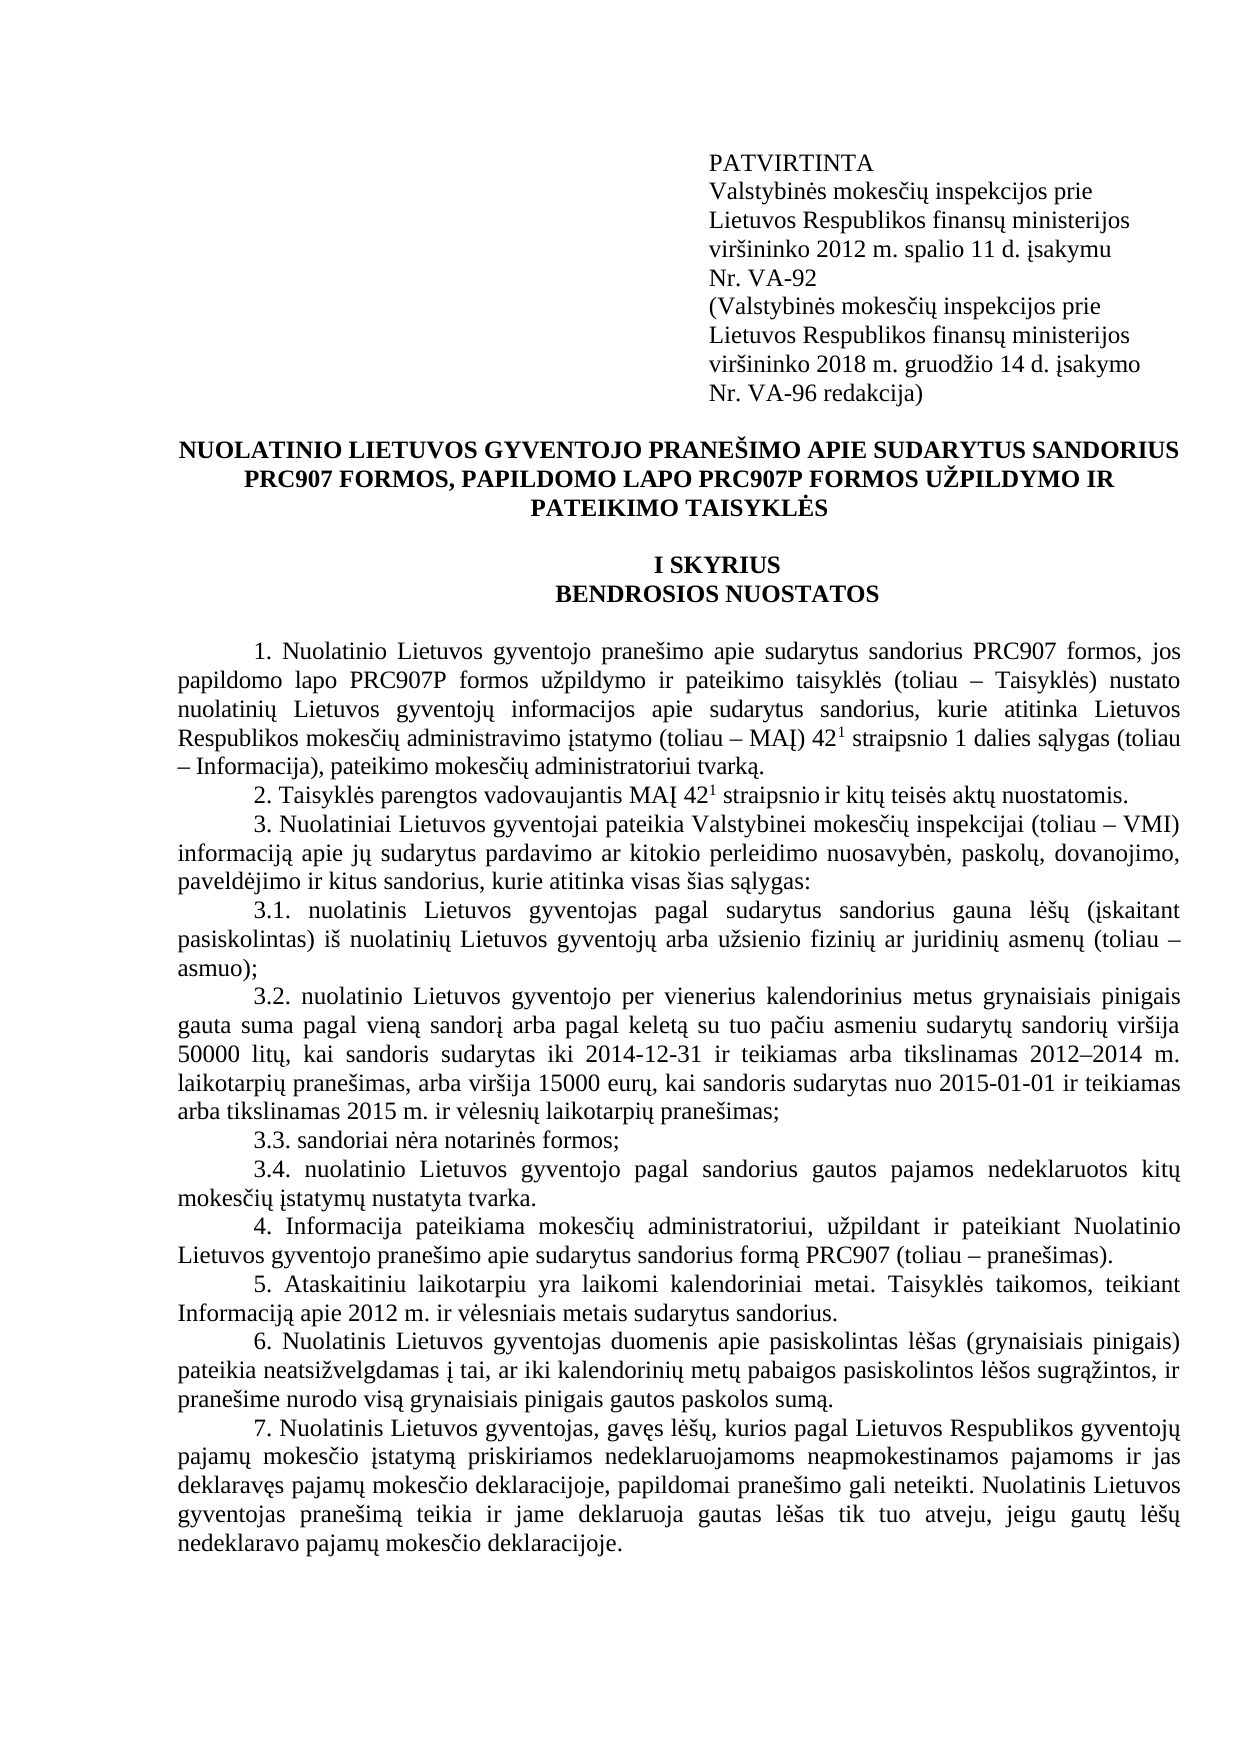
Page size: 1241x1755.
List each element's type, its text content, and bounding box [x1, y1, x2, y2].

text 4. Informacija pateikiama mokesčių administratoriui, užpildant ir pateikiant Nuolatinio Lietuvos gyventojo pranešimo apie sudarytus sandorius formą PRC907 (toliau – pranešimas). [177, 1211, 1181, 1269]
text 6. Nuolatinis Lietuvos gyventojas duomenis apie pasiskolintas lėšas (grynaisiais pinigais) pateikia neatsižvelgdamas į tai, ar iki kalendorinių metų pabaigos pasiskolintos lėšos sugrąžintos, ir pranešime nurodo visą grynaisiais pinigais gautos paskolos sumą. [177, 1326, 1181, 1413]
text 3.2. nuolatinio Lietuvos gyventojo per vienerius kalendorinius metus grynaisiais pinigais gauta suma pagal vieną sandorį arba pagal keletą su tuo pačiu asmeniu sudarytų sandorių viršija 50000 litų, kai sandoris sudarytas iki 2014-12-31 ir teikiamas arba tikslinamas 2012–2014 m. laikotarpių pranešimas, arba viršija 15000 eurų, kai sandoris sudarytas nuo 2015-01-01 ir teikiamas arba tikslinamas 2015 m. ir vėlesnių laikotarpių pranešimas; [177, 981, 1181, 1125]
text BENDROSIOS NUOSTATOS [177, 579, 1181, 608]
text 5. Ataskaitiniu laikotarpiu yra laikomi kalendoriniai metai. Taisyklės taikomos, teikiant Informaciją apie 2012 m. ir vėlesniais metais sudarytus sandorius. [177, 1269, 1181, 1326]
text 1. Nuolatinio Lietuvos gyventojo pranešimo apie sudarytus sandorius PRC907 formos, jos papildomo lapo PRC907P formos užpildymo ir pateikimo taisyklės (toliau – Taisyklės) nustato nuolatinių Lietuvos gyventojų informacijos apie sudarytus sandorius, kurie atitinka Lietuvos Respublikos mokesčių administravimo įstatymo (toliau – MAĮ) 421 straipsnio 1 dalies sąlygas (toliau – Informacija), pateikimo mokesčių administratoriui tvarką. [177, 636, 1181, 780]
text 2. Taisyklės parengtos vadovaujantis MAĮ 421 straipsnio ir kitų teisės aktų nuostatomis. [177, 780, 1181, 809]
text Valstybinės mokesčių inspekcijos prie [709, 176, 1181, 205]
text NUOLATINIO LIETUVOS GYVENTOJO PRANEŠIMO APIE SUDARYTUS SANDORIUS PRC907 FORMOS, PAPILDOMO LAPO prc907P FORMOS UŽPILDYMO IR PATEIKIMO TAISYKLĖS [177, 435, 1181, 521]
text Lietuvos Respublikos finansų ministerijos [709, 205, 1181, 234]
text Nr. VA-92 [709, 263, 1181, 291]
text I SKYRIUS [177, 550, 1181, 579]
text 3.4. nuolatinio Lietuvos gyventojo pagal sandorius gautos pajamos nedeklaruotos kitų mokesčių įstatymų nustatyta tvarka. [177, 1154, 1181, 1211]
text Nr. VA-96 redakcija) [709, 378, 1181, 406]
text 3. Nuolatiniai Lietuvos gyventojai pateikia Valstybinei mokesčių inspekcijai (toliau – VMI) informaciją apie jų sudarytus pardavimo ar kitokio perleidimo nuosavybėn, paskolų, dovanojimo, paveldėjimo ir kitus sandorius, kurie atitinka visas šias sąlygas: [177, 809, 1181, 895]
text Lietuvos Respublikos finansų ministerijos [709, 320, 1181, 349]
text 3.1. nuolatinis Lietuvos gyventojas pagal sudarytus sandorius gauna lėšų (įskaitant pasiskolintas) iš nuolatinių Lietuvos gyventojų arba užsienio fizinių ar juridinių asmenų (toliau – asmuo); [177, 895, 1181, 981]
text viršininko 2012 m. spalio 11 d. įsakymu [709, 234, 1181, 263]
text 7. Nuolatinis Lietuvos gyventojas, gavęs lėšų, kurios pagal Lietuvos Respublikos gyventojų pajamų mokesčio įstatymą priskiriamos nedeklaruojamoms neapmokestinamos pajamoms ir jas deklaravęs pajamų mokesčio deklaracijoje, papildomai pranešimo gali neteikti. Nuolatinis Lietuvos gyventojas pranešimą teikia ir jame deklaruoja gautas lėšas tik tuo atveju, jeigu gautų lėšų nedeklaravo pajamų mokesčio deklaracijoje. [177, 1413, 1181, 1556]
text viršininko 2018 m. gruodžio 14 d. įsakymo [709, 349, 1181, 378]
text PATVIRTINTA [709, 148, 1181, 176]
text 3.3. sandoriai nėra notarinės formos; [177, 1125, 1181, 1154]
text (Valstybinės mokesčių inspekcijos prie [709, 291, 1181, 320]
